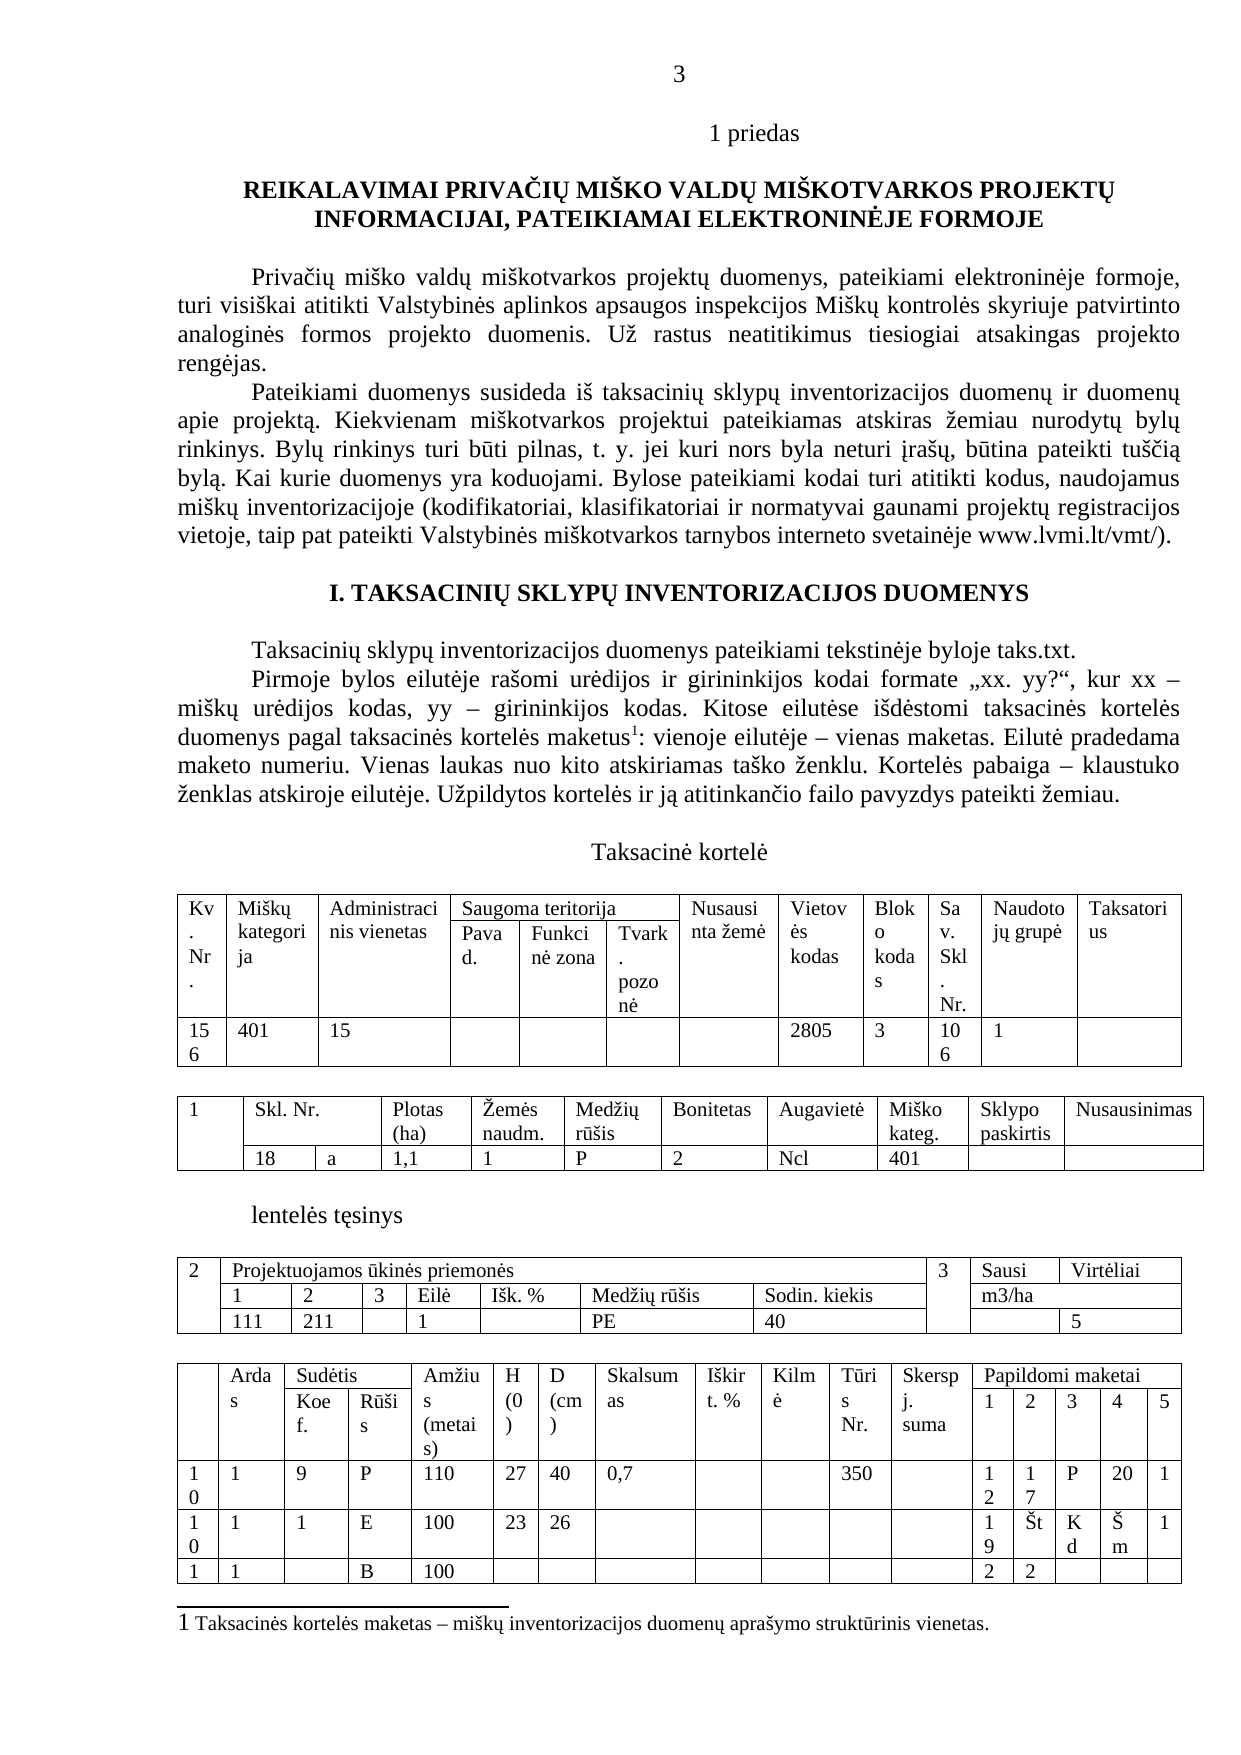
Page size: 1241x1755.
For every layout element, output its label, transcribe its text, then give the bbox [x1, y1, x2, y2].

table_cell E [349, 1510, 411, 1558]
table_header 1 [178, 1097, 243, 1170]
table_cell [892, 1461, 972, 1509]
table_cell [1056, 1559, 1100, 1583]
table_cell [481, 1309, 580, 1333]
table_cell 15 [319, 1018, 450, 1066]
table_header Projektuojamos ūkinės priemonės [221, 1258, 926, 1282]
table_cell 1 [1148, 1510, 1181, 1558]
table_header Miško kateg. [878, 1097, 968, 1145]
table_header Tūris Nr. [830, 1364, 891, 1460]
table_cell 4 [1101, 1389, 1147, 1460]
table_header Sudėtis [285, 1364, 411, 1387]
table_header Kv. Nr. [178, 895, 226, 1017]
table_cell Medžių rūšis [581, 1284, 753, 1307]
table_cell 1 [219, 1461, 284, 1509]
table_cell [596, 1559, 695, 1583]
table_cell 1 [982, 1018, 1077, 1066]
text Reikalavimai privačių miško valdų miškotvarkos projektų informacijai, pateikiamai elektroninėje formoje [177, 176, 1181, 233]
table_cell 10 [178, 1510, 218, 1558]
table_cell [892, 1559, 972, 1583]
table_cell [1065, 1146, 1203, 1170]
table_cell 12 [973, 1461, 1013, 1509]
table_cell [696, 1510, 761, 1558]
table_cell Funkcinė zona [520, 921, 606, 1017]
table_header Miškų kategorija [227, 895, 318, 1017]
table_cell [1078, 1018, 1181, 1066]
text Taksacinė kortelė [177, 837, 1181, 866]
table_cell 1 [973, 1389, 1013, 1460]
table_cell 40 [539, 1461, 595, 1509]
text I. Taksacinių sklypų inventorizacijos duomenys [177, 578, 1181, 607]
table_cell [680, 1018, 778, 1066]
table_cell Išk. % [481, 1284, 580, 1307]
table_header Iškirt. % [696, 1364, 761, 1460]
table_cell 2 [973, 1559, 1013, 1583]
table_cell 1 [178, 1559, 218, 1583]
table_cell 211 [292, 1309, 362, 1333]
table_cell 100 [412, 1510, 493, 1558]
table_cell 1 [219, 1510, 284, 1558]
table_header 2 [178, 1258, 220, 1333]
table_cell a [316, 1146, 381, 1170]
table_cell 106 [929, 1018, 981, 1066]
table_cell m3/ha [971, 1284, 1181, 1307]
table_cell [762, 1461, 829, 1509]
table_cell 2 [292, 1284, 362, 1307]
table_header Medžių rūšis [565, 1097, 661, 1145]
table_cell 1 [219, 1559, 284, 1583]
table_cell 1 [285, 1510, 348, 1558]
table_cell 111 [221, 1309, 291, 1333]
table_cell Eilė [407, 1284, 480, 1307]
table_cell P [1056, 1461, 1100, 1509]
table_cell 3 [1056, 1389, 1100, 1460]
table_header Naudotojų grupė [982, 895, 1077, 1017]
table_cell 23 [494, 1510, 538, 1558]
text Privačių miško valdų miškotvarkos projektų duomenys, pateikiami elektroninėje formoje, turi visiškai atitikti Valstybinės aplinkos apsaugos inspekcijos Miškų kontrolės skyriuje patvirtinto analoginės formos projekto duomenis. Už rastus neatitikimus tiesiogiai atsakingas projekto rengėjas. [177, 262, 1181, 377]
table_header Taksatorius [1078, 895, 1181, 1017]
table_cell 5 [1060, 1309, 1181, 1333]
text Taksacinės kortelės maketas – miškų inventorizacijos duomenų aprašymo struktūrinis vienetas. [177, 1607, 1181, 1636]
table_cell 9 [285, 1461, 348, 1509]
table_cell 2 [662, 1146, 767, 1170]
table_cell 19 [973, 1510, 1013, 1558]
table_cell [971, 1309, 1059, 1333]
table_cell 26 [539, 1510, 595, 1558]
table_cell [494, 1559, 538, 1583]
table_header Bloko kodas [864, 895, 928, 1017]
table_header Virtėliai [1060, 1258, 1181, 1282]
table_cell PE [581, 1309, 753, 1333]
table_cell Pavad. [451, 921, 519, 1017]
table_cell [1148, 1559, 1181, 1583]
table_cell [1101, 1559, 1147, 1583]
table_cell [830, 1559, 891, 1583]
table_cell [892, 1510, 972, 1558]
table_cell [607, 1018, 679, 1066]
table_cell 3 [864, 1018, 928, 1066]
text Taksacinių sklypų inventorizacijos duomenys pateikiami tekstinėje byloje taks.txt. [177, 636, 1181, 664]
table_cell [363, 1309, 406, 1333]
table_header Nusausinta žemė [680, 895, 778, 1017]
table_header Ardas [219, 1364, 284, 1460]
table_header Plotas (ha) [382, 1097, 471, 1145]
table_header Bonitetas [662, 1097, 767, 1145]
table_cell 1 [221, 1284, 291, 1307]
table_cell [762, 1510, 829, 1558]
table_cell 27 [494, 1461, 538, 1509]
table_cell Šm [1101, 1510, 1147, 1558]
table_cell [696, 1461, 761, 1509]
table_header Administracinis vienetas [319, 895, 450, 1017]
table_header Augavietė [768, 1097, 877, 1145]
table_cell [539, 1559, 595, 1583]
table_header D (cm) [539, 1364, 595, 1460]
table_cell P [565, 1146, 661, 1170]
table_header Saugoma teritorija [451, 895, 679, 919]
table_header Sklypo paskirtis [969, 1097, 1064, 1145]
table_header Nusausinimas [1065, 1097, 1203, 1145]
table_header Kilmė [762, 1364, 829, 1460]
table_cell 0,7 [596, 1461, 695, 1509]
table_cell 350 [830, 1461, 891, 1509]
table_cell 2805 [779, 1018, 863, 1066]
table_cell 10 [178, 1461, 218, 1509]
table_cell B [349, 1559, 411, 1583]
table_header 3 [927, 1258, 970, 1333]
table_cell 40 [754, 1309, 926, 1333]
table_header Žemės naudm. [472, 1097, 564, 1145]
text 1 priedas [177, 118, 1181, 147]
table_header Sav. Skl. Nr. [929, 895, 981, 1017]
table_cell Sodin. kiekis [754, 1284, 926, 1307]
table_cell Rūšis [349, 1389, 411, 1460]
table_cell [285, 1559, 348, 1583]
table_cell Št [1014, 1510, 1055, 1558]
table_cell 401 [227, 1018, 318, 1066]
table_cell 401 [878, 1146, 968, 1170]
table_cell 2 [1014, 1389, 1055, 1460]
table_header Skl. Nr. [244, 1097, 381, 1145]
table_cell 1 [407, 1309, 480, 1333]
table_cell 1,1 [382, 1146, 471, 1170]
table_cell 20 [1101, 1461, 1147, 1509]
table_cell 5 [1148, 1389, 1181, 1460]
table_cell [696, 1559, 761, 1583]
table_cell Kd [1056, 1510, 1100, 1558]
table_cell 3 [363, 1284, 406, 1307]
table_cell Koef. [285, 1389, 348, 1460]
table_cell 1 [1148, 1461, 1181, 1509]
table_header [178, 1364, 218, 1460]
table_header Vietovės kodas [779, 895, 863, 1017]
table_cell [451, 1018, 519, 1066]
table_header Sausi [971, 1258, 1059, 1282]
table_cell 2 [1014, 1559, 1055, 1583]
text Pateikiami duomenys susideda iš taksacinių sklypų inventorizacijos duomenų ir duomenų apie projektą. Kiekvienam miškotvarkos projektui pateikiamas atskiras žemiau nurodytų bylų rinkinys. Bylų rinkinys turi būti pilnas, t. y. jei kuri nors byla neturi įrašų, būtina pateikti tuščią bylą. Kai kurie duomenys yra koduojami. Bylose pateikiami kodai turi atitikti kodus, naudojamus miškų inventorizacijoje (kodifikatoriai, klasifikatoriai ir normatyvai gaunami projektų registracijos vietoje, taip pat pateikti Valstybinės miškotvarkos tarnybos interneto svetainėje www.lvmi.lt/vmt/). [177, 377, 1181, 549]
table_cell P [349, 1461, 411, 1509]
table_header Papildomi maketai [973, 1364, 1181, 1387]
table_header H (0) [494, 1364, 538, 1460]
table_cell [596, 1510, 695, 1558]
table_header Skalsumas [596, 1364, 695, 1460]
table_header Amžius (metais) [412, 1364, 493, 1460]
table_cell Ncl [768, 1146, 877, 1170]
table_cell 100 [412, 1559, 493, 1583]
table_cell [762, 1559, 829, 1583]
table_cell [830, 1510, 891, 1558]
table_cell Tvark. pozonė [607, 921, 679, 1017]
table_cell 1 [472, 1146, 564, 1170]
table_cell [520, 1018, 606, 1066]
table_cell 110 [412, 1461, 493, 1509]
table_header Skerspj. suma [892, 1364, 972, 1460]
table_cell 18 [244, 1146, 315, 1170]
table_cell 156 [178, 1018, 226, 1066]
table_cell 17 [1014, 1461, 1055, 1509]
text lentelės tęsinys [177, 1200, 1181, 1228]
text Pirmoje bylos eilutėje rašomi urėdijos ir girininkijos kodai formate „xx. yy?“, kur xx – miškų urėdijos kodas, yy – girininkijos kodas. Kitose eilutėse išdėstomi taksacinės kortelės duomenys pagal taksacinės kortelės maketus: vienoje eilutėje – vienas maketas. Eilutė pradedama maketo numeriu. Vienas laukas nuo kito atskiriamas taško ženklu. Kortelės pabaiga – klaustuko ženklas atskiroje eilutėje. Užpildytos kortelės ir ją atitinkančio failo pavyzdys pateikti žemiau. [177, 664, 1181, 808]
table_cell [969, 1146, 1064, 1170]
